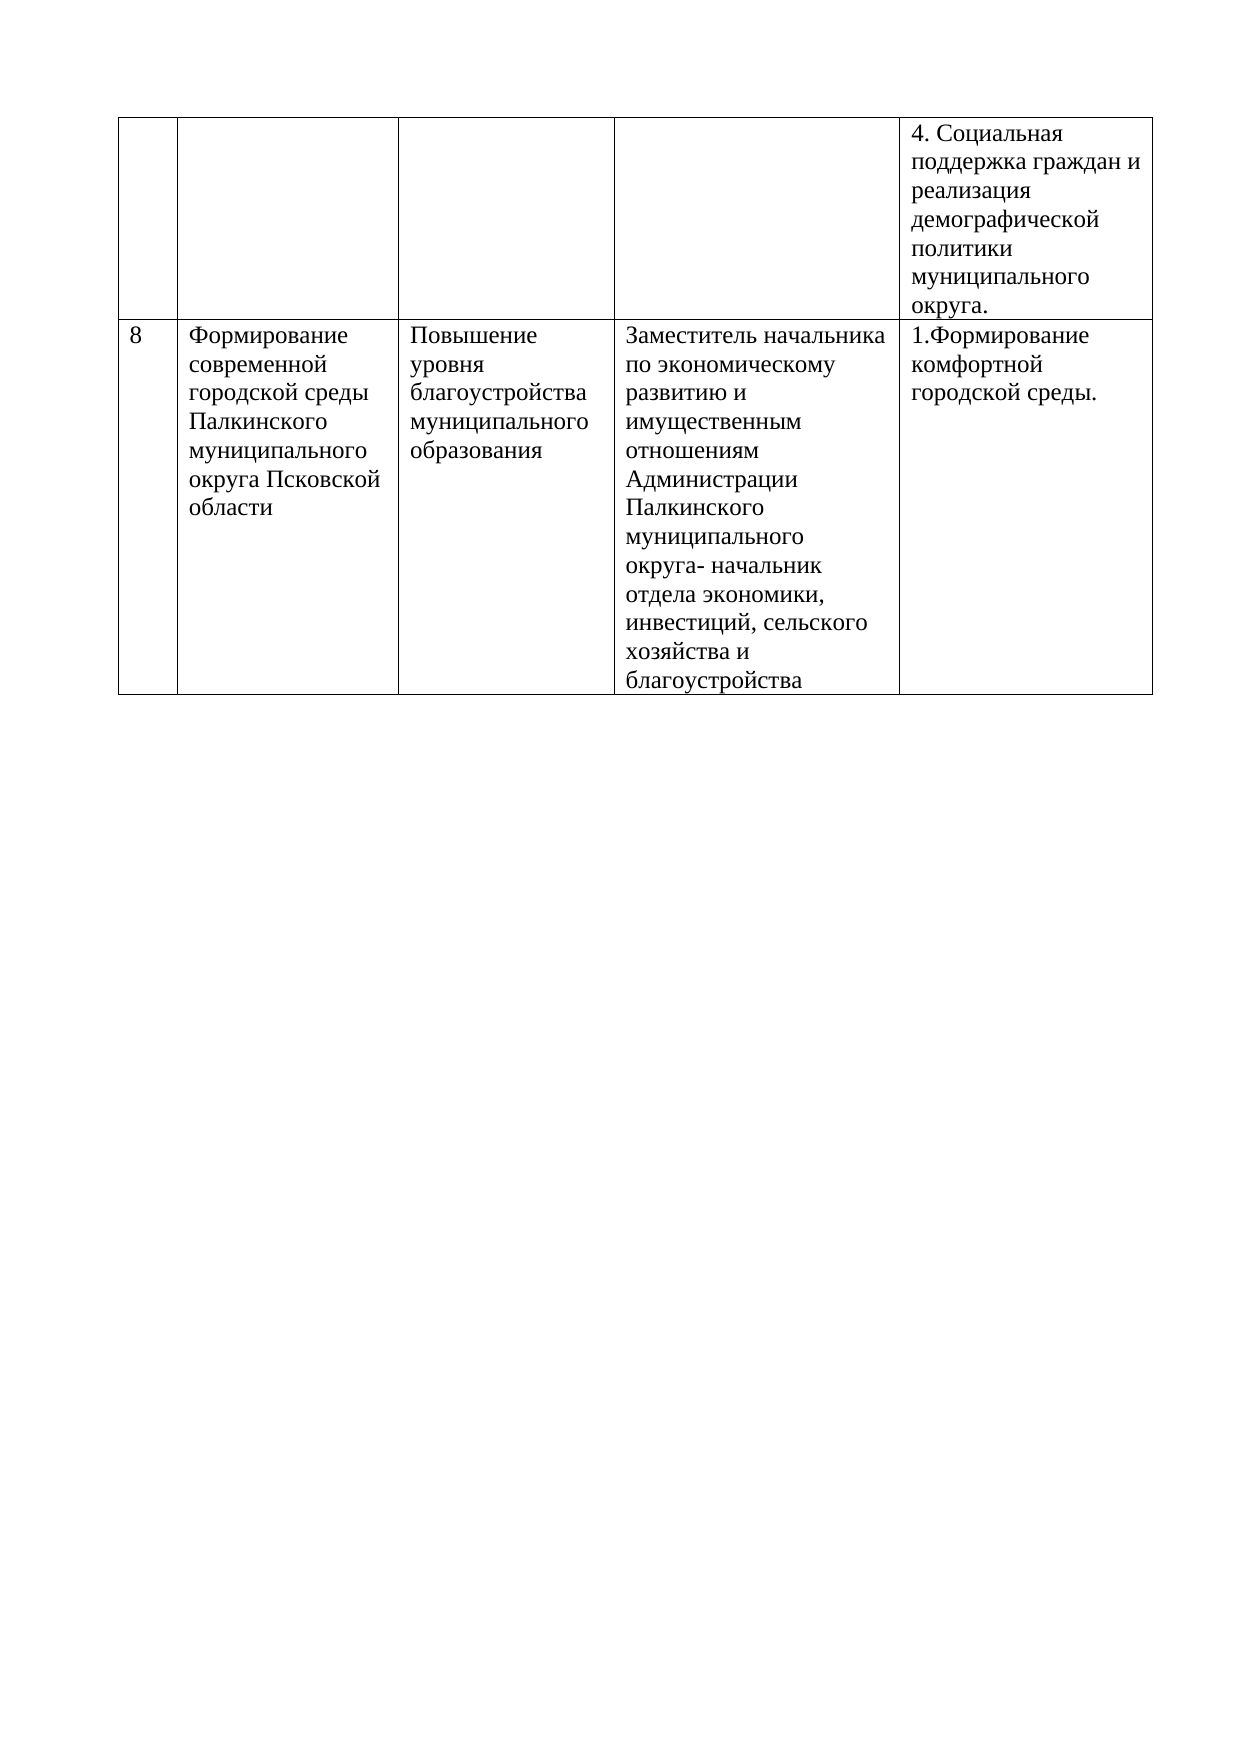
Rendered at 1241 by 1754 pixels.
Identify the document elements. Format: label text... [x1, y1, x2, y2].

table_cell Формирование современной городской среды Палкинского муниципального округа Псковской области [178, 320, 398, 694]
table_cell Повышение уровня благоустройства муниципального образования [399, 320, 614, 694]
table_cell [399, 118, 614, 319]
table_cell 4. Социальная поддержка граждан и реализация демографической политики муниципального округа. [900, 118, 1152, 319]
table_cell [615, 118, 899, 319]
table_cell Заместитель начальника по экономическому развитию и имущественным отношениям Администрации Палкинского муниципального округа- начальник отдела экономики, инвестиций, сельского хозяйства и благоустройства [615, 320, 899, 694]
table_cell [178, 118, 398, 319]
table_cell [119, 118, 177, 319]
table_cell 8 [119, 320, 177, 694]
table_cell 1.Формирование комфортной городской среды. [900, 320, 1152, 694]
